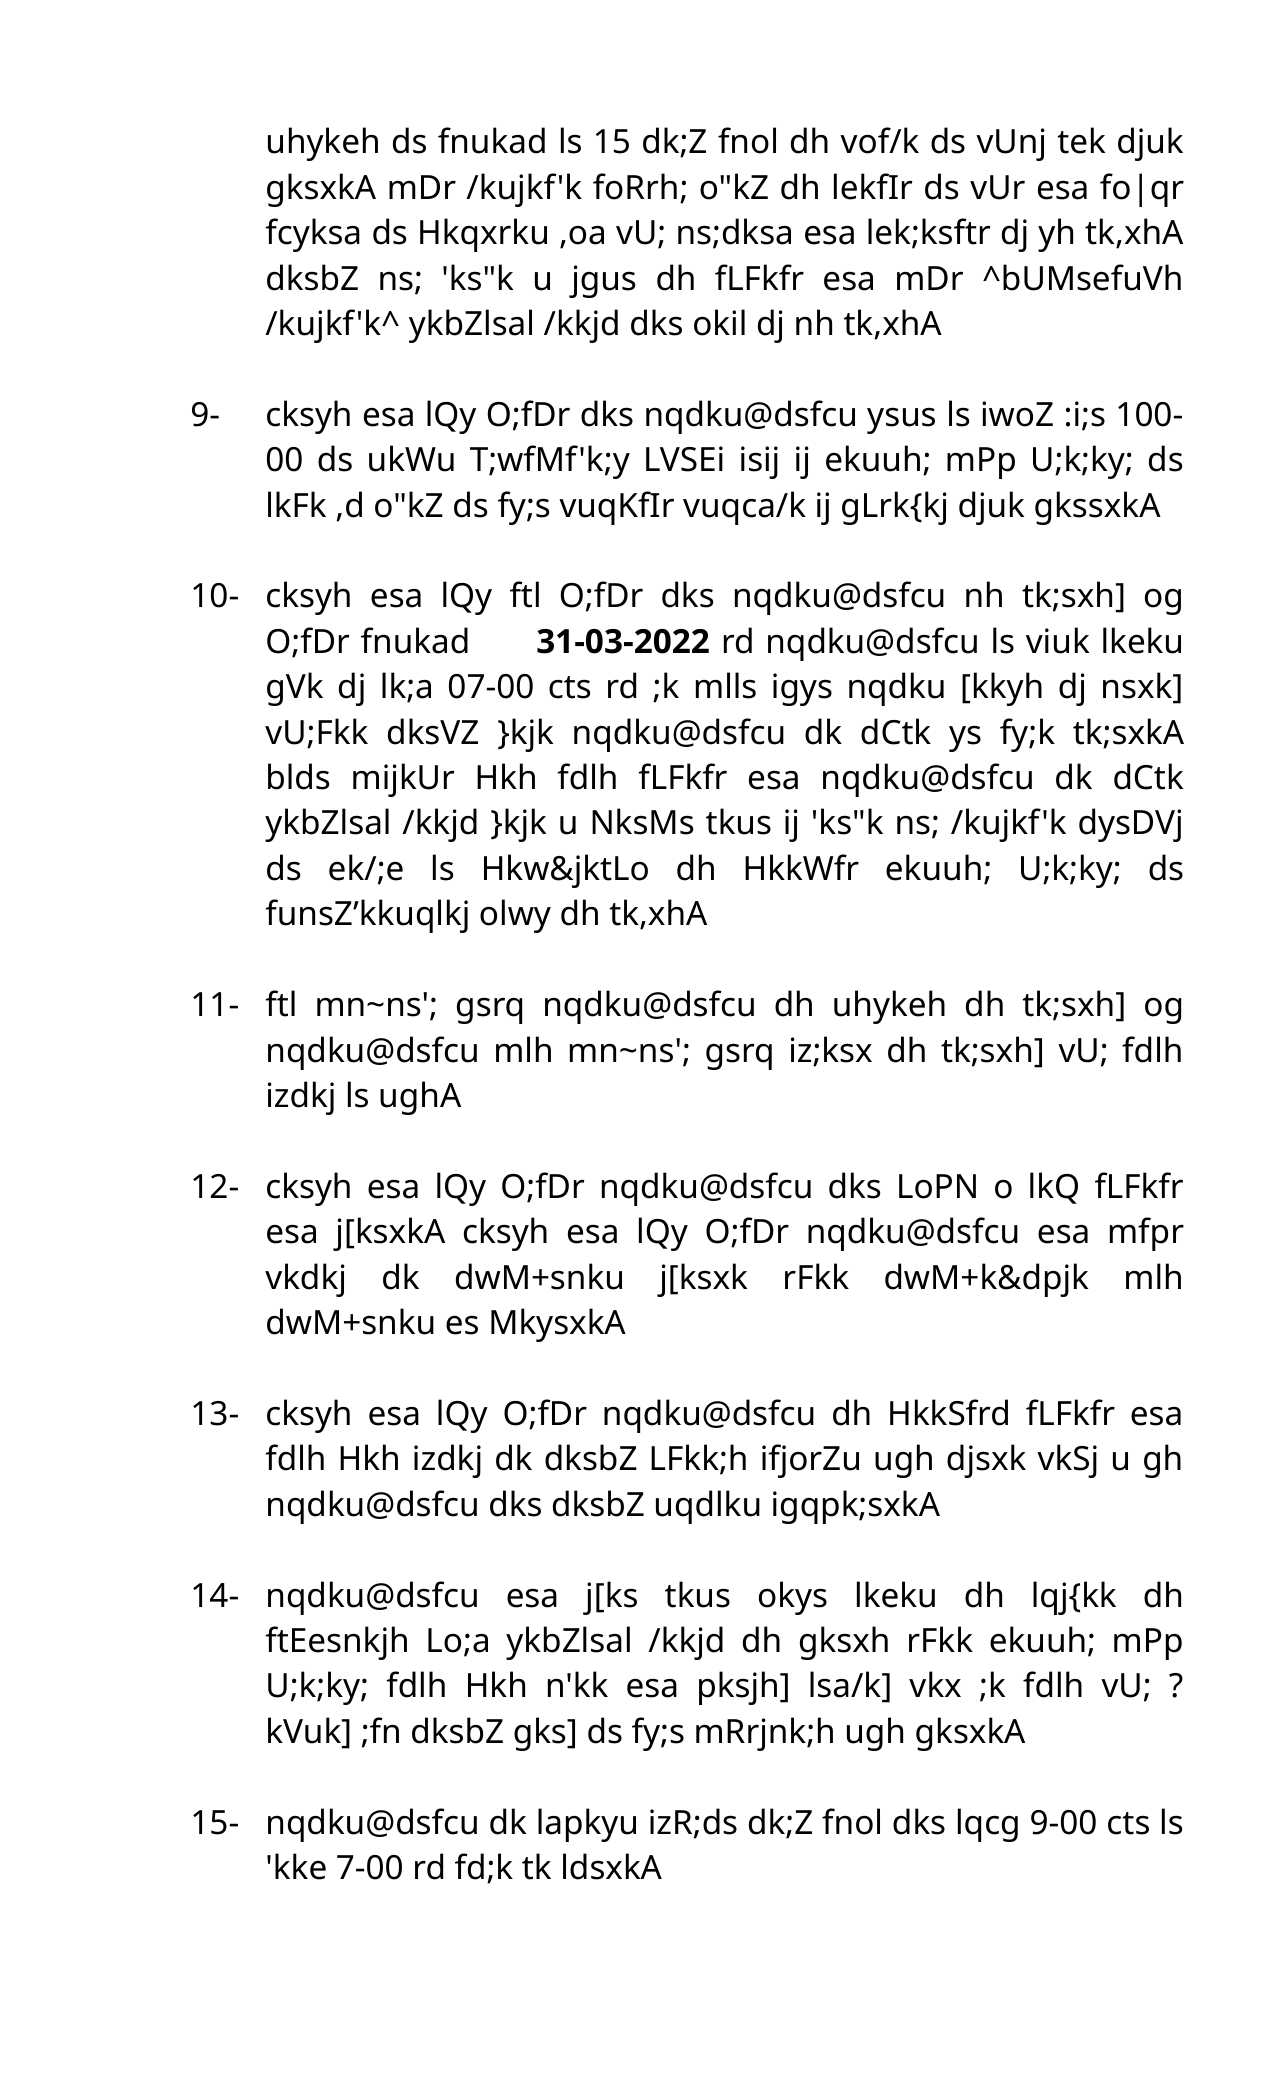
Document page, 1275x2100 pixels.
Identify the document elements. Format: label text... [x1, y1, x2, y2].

text uhykeh ds fnukad ls 15 dk;Z fnol dh vof/k ds vUnj tek djuk gksxkA mDr /kujkf'k foRrh; o"kZ dh lekfIr ds vUr esa fo|qr fcyksa ds Hkqxrku ,oa vU; ns;dksa esa lek;ksftr dj yh tk,xhA dksbZ ns; 'ks"k u jgus dh fLFkfr esa mDr ^bUMsefuVh /kujkf'k^ ykbZlsal /kkjd dks okil dj nh tk,xhA [190, 118, 1185, 345]
text 13- cksyh esa lQy O;fDr nqdku@dsfcu dh HkkSfrd fLFkfr esa fdlh Hkh izdkj dk dksbZ LFkk;h ifjorZu ugh djsxk vkSj u gh nqdku@dsfcu dks dksbZ uqdlku igqpk;sxkA [190, 1390, 1185, 1526]
text 15- nqdku@dsfcu dk lapkyu izR;ds dk;Z fnol dks lqcg 9-00 cts ls 'kke 7-00 rd fd;k tk ldsxkA [190, 1798, 1185, 1889]
text 9- cksyh esa lQy O;fDr dks nqdku@dsfcu ysus ls iwoZ :i;s 100-00 ds ukWu T;wfMf'k;y LVSEi isij ij ekuuh; mPp U;k;ky; ds lkFk ,d o"kZ ds fy;s vuqKfIr vuqca/k ij gLrk{kj djuk gkssxkA [190, 391, 1185, 527]
text 14- nqdku@dsfcu esa j[ks tkus okys lkeku dh lqj{kk dh ftEesnkjh Lo;a ykbZlsal /kkjd dh gksxh rFkk ekuuh; mPp U;k;ky; fdlh Hkh n'kk esa pksjh] lsa/k] vkx ;k fdlh vU; ?kVuk] ;fn dksbZ gks] ds fy;s mRrjnk;h ugh gksxkA [190, 1571, 1185, 1753]
text 11- ftl mn~ns'; gsrq nqdku@dsfcu dh uhykeh dh tk;sxh] og nqdku@dsfcu mlh mn~ns'; gsrq iz;ksx dh tk;sxh] vU; fdlh izdkj ls ughA [190, 981, 1185, 1117]
text 12- cksyh esa lQy O;fDr nqdku@dsfcu dks LoPN o lkQ fLFkfr esa j[ksxkA cksyh esa lQy O;fDr nqdku@dsfcu esa mfpr vkdkj dk dwM+snku j[ksxk rFkk dwM+k&dpjk mlh dwM+snku es MkysxkA [190, 1163, 1185, 1344]
text 10- cksyh esa lQy ftl O;fDr dks nqdku@dsfcu nh tk;sxh] og O;fDr fnukad 31-03-2022 rd nqdku@dsfcu ls viuk lkeku gVk dj lk;a 07-00 cts rd ;k mlls igys nqdku [kkyh dj nsxk] vU;Fkk dksVZ }kjk nqdku@dsfcu dk dCtk ys fy;k tk;sxkA blds mijkUr Hkh fdlh fLFkfr esa nqdku@dsfcu dk dCtk ykbZlsal /kkjd }kjk u NksMs tkus ij 'ks"k ns; /kujkf'k dysDVj ds ek/;e ls Hkw&jktLo dh HkkWfr ekuuh; U;k;ky; ds funsZ’kkuqlkj olwy dh tk,xhA [190, 572, 1185, 936]
